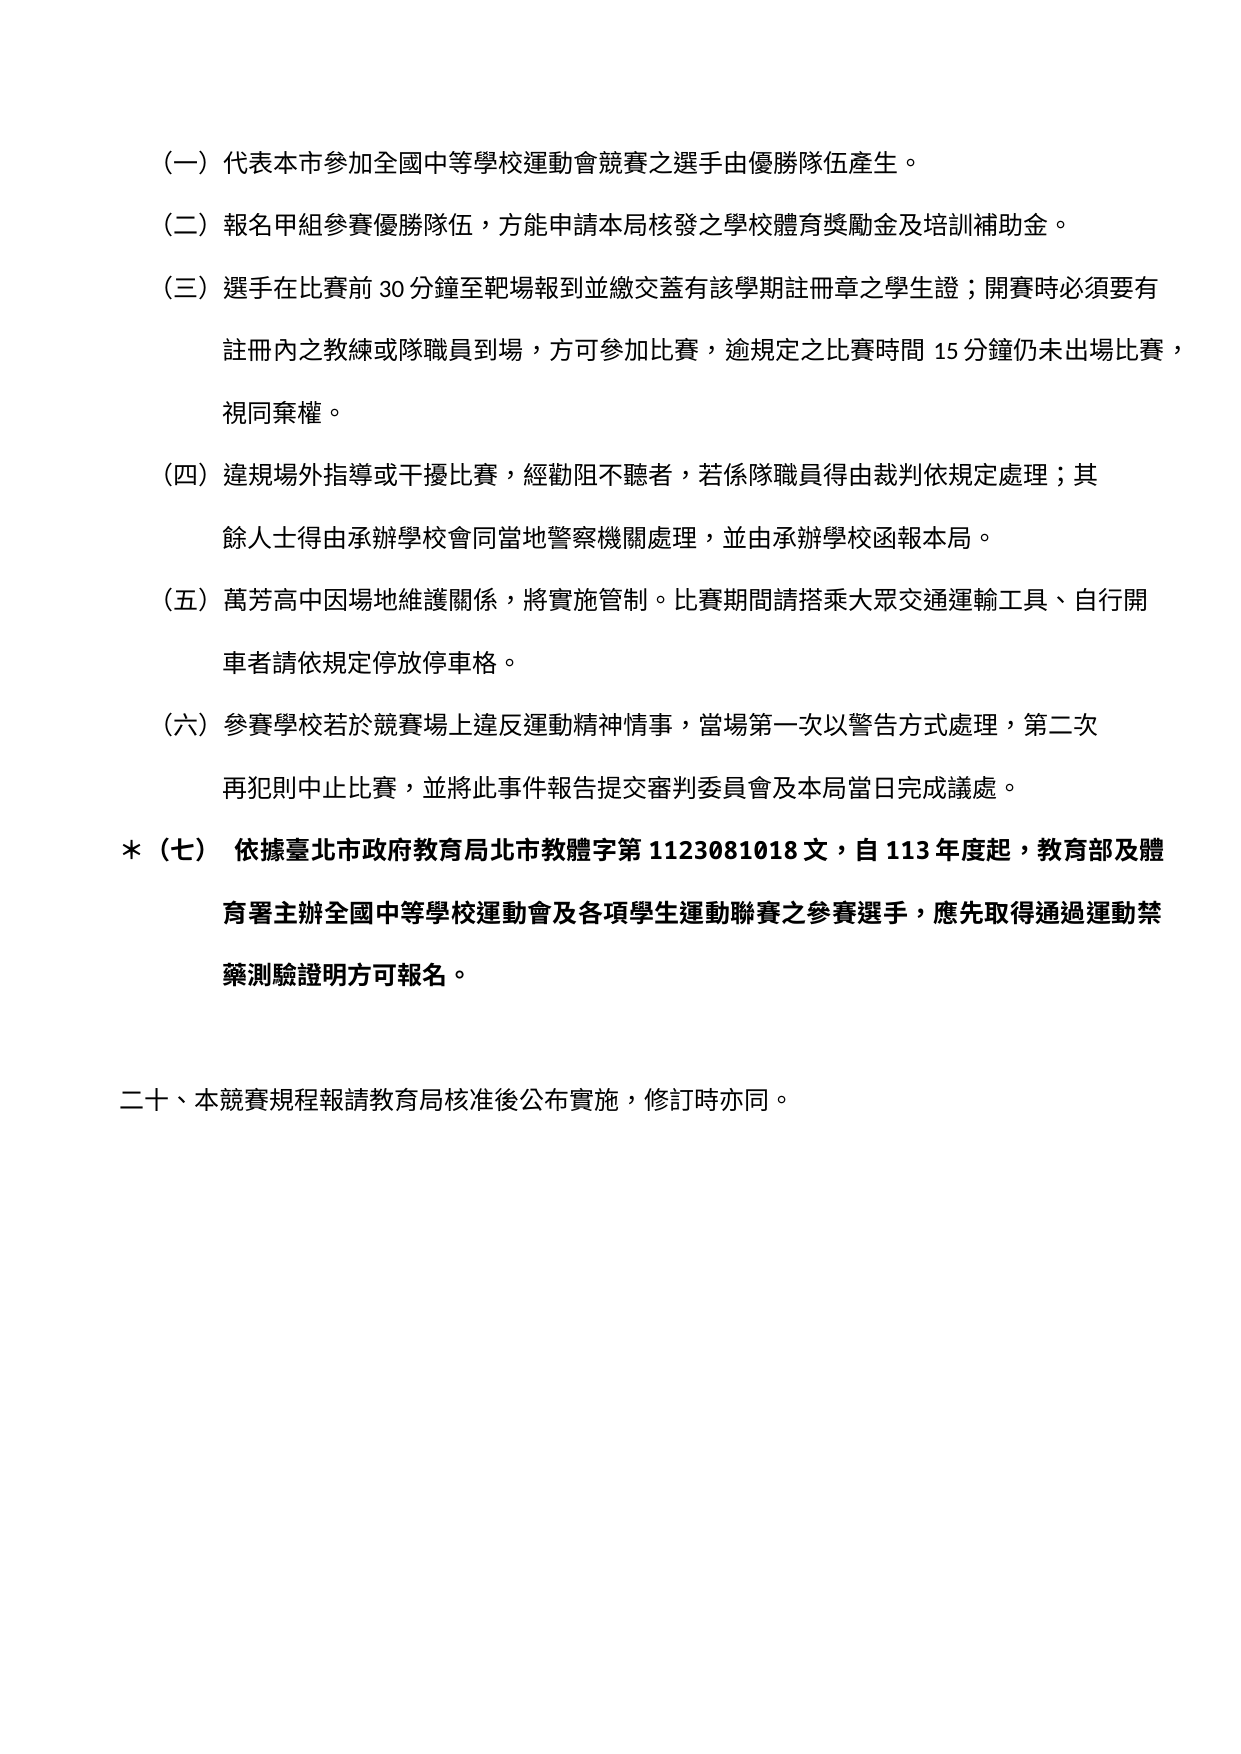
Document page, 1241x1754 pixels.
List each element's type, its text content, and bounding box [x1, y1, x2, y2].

text 餘人士得由承辦學校會同當地警察機關處理，並由承辦學校函報本局。 [222, 494, 1165, 557]
text 車者請依規定停放停車格。 [222, 619, 1165, 682]
text （五）萬芳高中因場地維護關係，將實施管制。比賽期間請搭乘大眾交通運輸工具、自行開 [75, 557, 1165, 619]
text 註冊內之教練或隊職員到場，方可參加比賽，逾規定之比賽時間15分鐘仍未出場比賽，視同棄權。 [222, 307, 1165, 432]
text 二十、本競賽規程報請教育局核准後公布實施，修訂時亦同。 [119, 1057, 1165, 1119]
text ＊（七） 依據臺北市政府教育局北市教體字第1123081018文，自113年度起，教育部及體育署主辦全國中等學校運動會及各項學生運動聯賽之參賽選手，應先取得通過運動禁藥測驗證明方可報名。 [119, 807, 1165, 994]
text （六）參賽學校若於競賽場上違反運動精神情事，當場第一次以警告方式處理，第二次 [75, 682, 1165, 744]
text （三）選手在比賽前30分鐘至靶場報到並繳交蓋有該學期註冊章之學生證；開賽時必須要有 [75, 244, 1165, 307]
text 再犯則中止比賽，並將此事件報告提交審判委員會及本局當日完成議處。 [222, 744, 1165, 807]
text （一）代表本市參加全國中等學校運動會競賽之選手由優勝隊伍產生。 [75, 119, 1165, 182]
text （二）報名甲組參賽優勝隊伍，方能申請本局核發之學校體育獎勵金及培訓補助金。 [75, 182, 1165, 244]
text （四）違規場外指導或干擾比賽，經勸阻不聽者，若係隊職員得由裁判依規定處理；其 [75, 432, 1165, 494]
